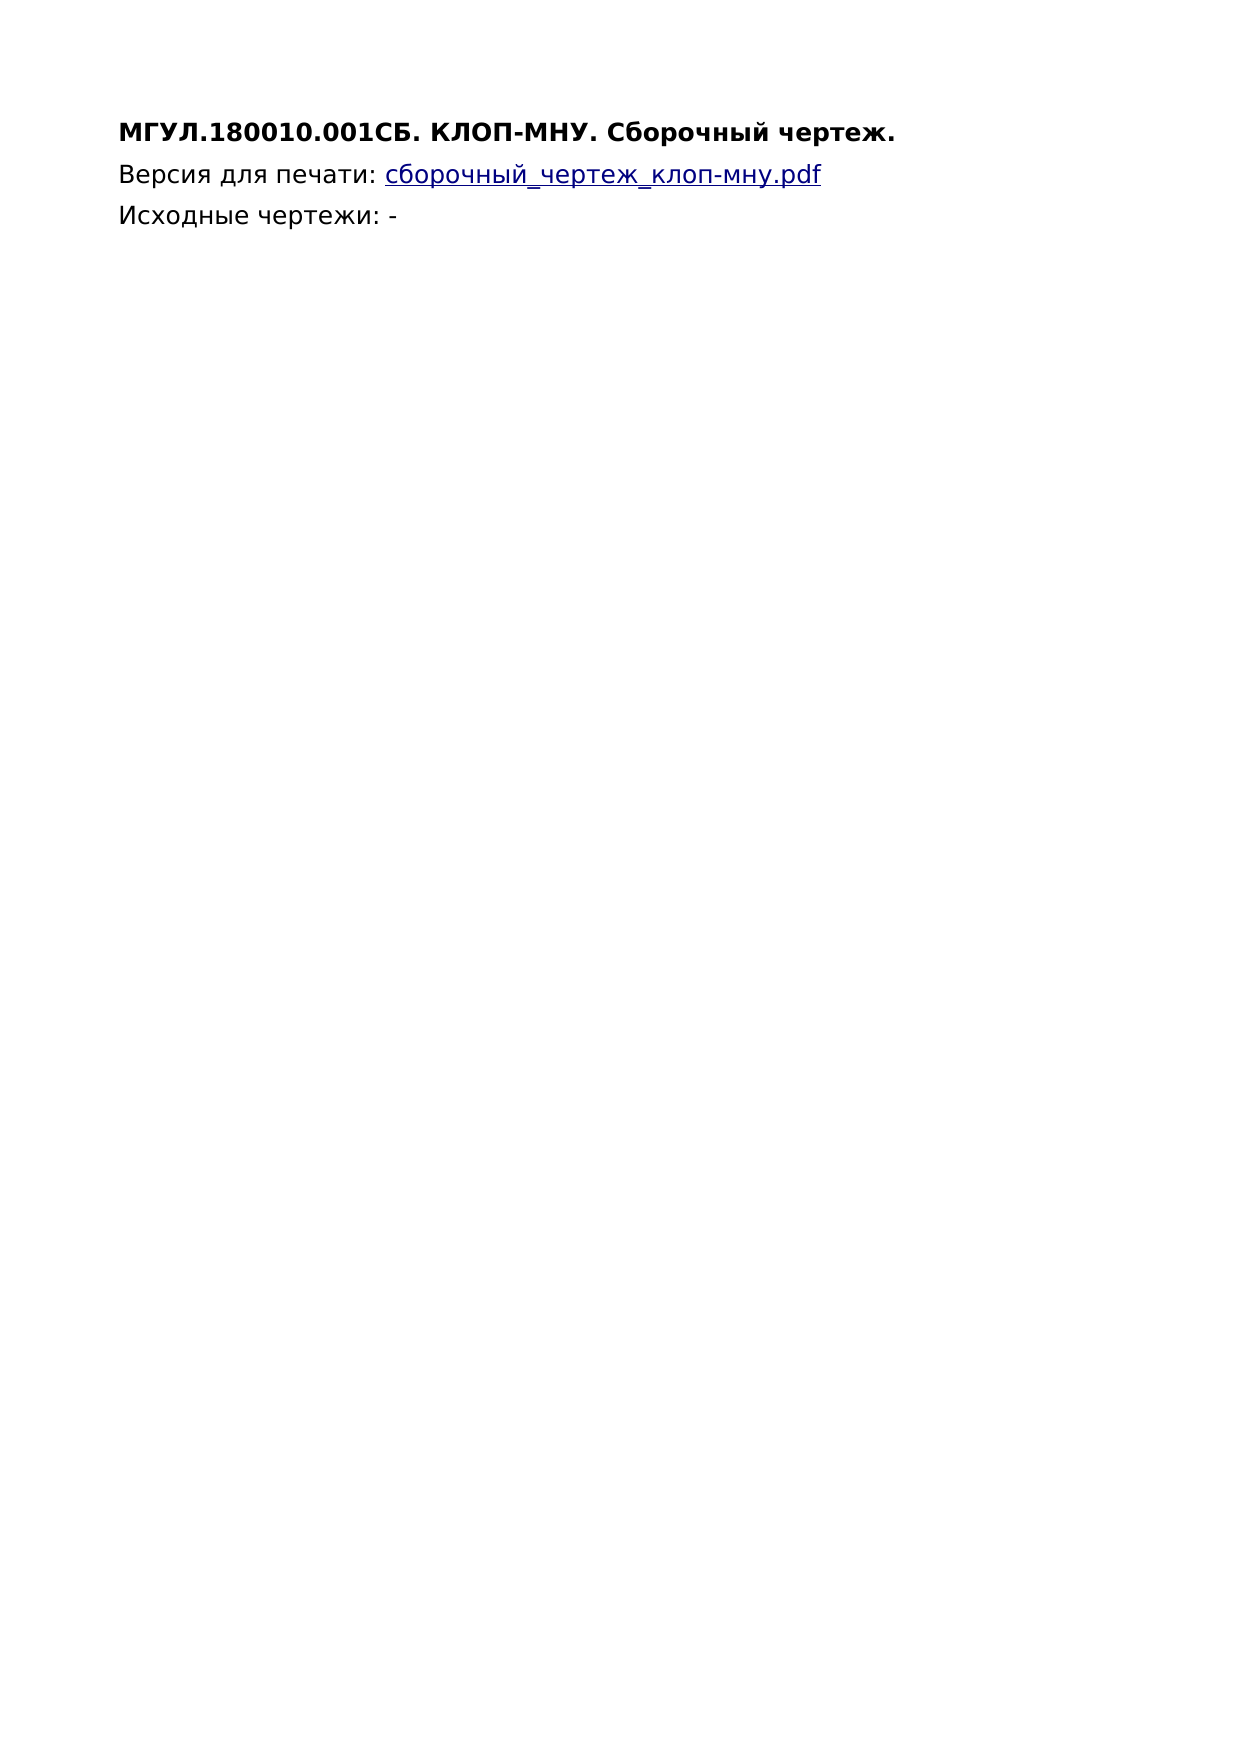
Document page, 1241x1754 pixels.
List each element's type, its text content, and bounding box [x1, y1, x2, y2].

text МГУЛ.180010.001СБ. КЛОП-МНУ. Сборочный чертеж. [118, 118, 1122, 147]
text Версия для печати: сборочный_чертеж_клоп-мну.pdf [118, 160, 1122, 189]
text Исходные чертежи: - [118, 201, 1122, 231]
